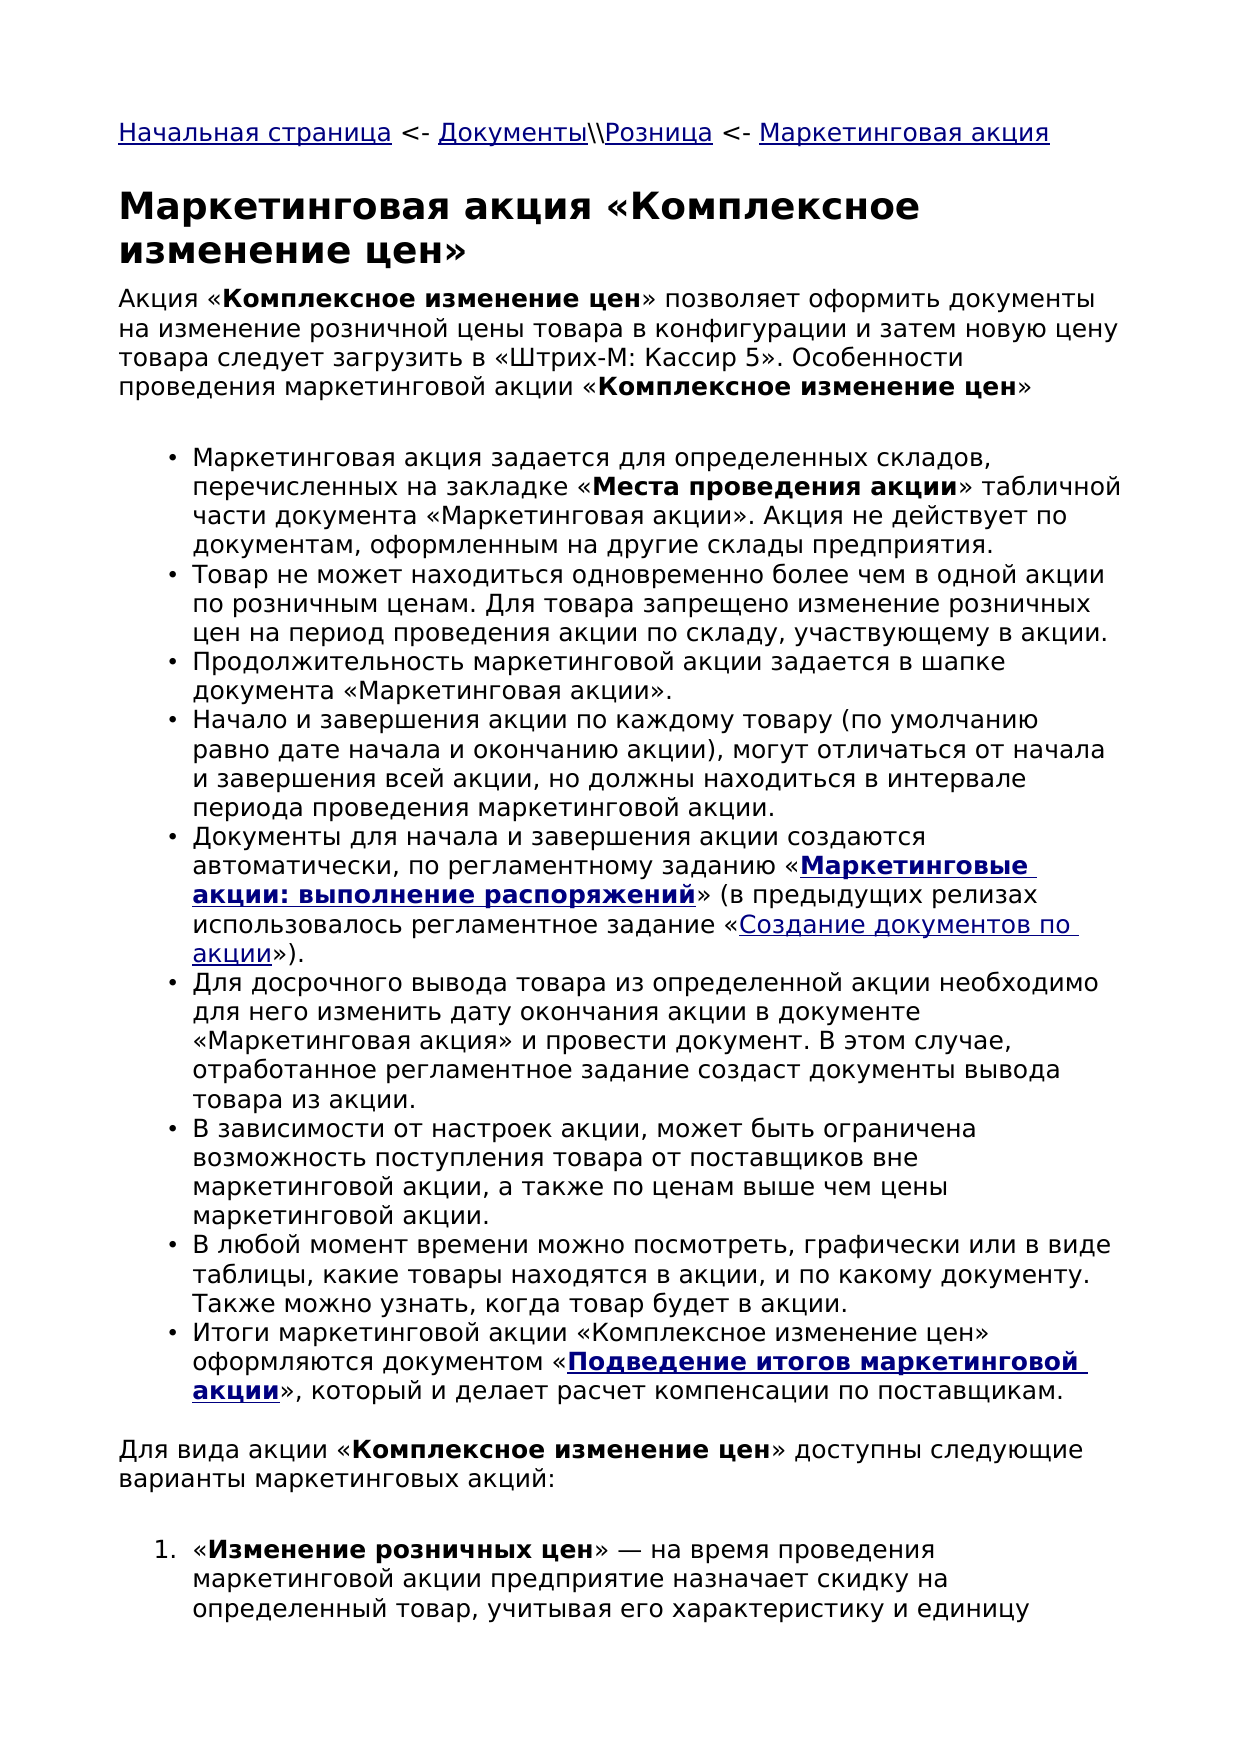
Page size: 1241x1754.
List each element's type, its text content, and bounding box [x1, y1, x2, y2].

list Продолжительность маркетинговой акции задается в шапке документа «Маркетинговая акции». [177, 647, 1122, 706]
list В любой момент времени можно посмотреть, графически или в виде таблицы, какие товары находятся в акции, и по какому документу. Также можно узнать, когда товар будет в акции. [177, 1231, 1122, 1318]
text Для вида акции «Комплексное изменение цен» доступны следующие варианты маркетинговых акций: [118, 1435, 1122, 1493]
list Документы для начала и завершения акции создаются автоматически, по регламентному заданию «Маркетинговые акции: выполнение распоряжений» (в предыдущих релизах использовалось регламентное задание «Создание документов по акции»). [177, 822, 1122, 968]
list «Изменение розничных цен» — на время проведения маркетинговой акции предприятие назначает скидку на определенный товар, учитывая его характеристику и единицу [177, 1536, 1122, 1623]
list Для досрочного вывода товара из определенной акции необходимо для него изменить дату окончания акции в документе «Маркетинговая акция» и провести документ. В этом случае, отработанное регламентное задание создаст документы вывода товара из акции. [177, 968, 1122, 1114]
text Акция «Комплексное изменение цен» позволяет оформить документы на изменение розничной цены товара в конфигурации и затем новую цену товара следует загрузить в «Штрих-М: Кассир 5». Особенности проведения маркетинговой акции «Комплексное изменение цен» [118, 284, 1122, 401]
list Начало и завершения акции по каждому товару (по умолчанию равно дате начала и окончанию акции), могут отличаться от начала и завершения всей акции, но должны находиться в интервале периода проведения маркетинговой акции. [177, 706, 1122, 822]
list В зависимости от настроек акции, может быть ограничена возможность поступления товара от поставщиков вне маркетинговой акции, а также по ценам выше чем цены маркетинговой акции. [177, 1114, 1122, 1231]
text Начальная страница <- Документы\\Розница <- Маркетинговая акция [118, 118, 1122, 147]
subtitle Маркетинговая акция «Комплексное изменение цен» [118, 185, 1122, 272]
list Маркетинговая акция задается для определенных складов, перечисленных на закладке «Места проведения акции» табличной части документа «Маркетинговая акции». Акция не действует по документам, оформленным на другие склады предприятия. [177, 443, 1122, 560]
list Итоги маркетинговой акции «Комплексное изменение цен» оформляются документом «Подведение итогов маркетинговой акции», который и делает расчет компенсации по поставщикам. [177, 1318, 1122, 1406]
list Товар не может находиться одновременно более чем в одной акции по розничным ценам. Для товара запрещено изменение розничных цен на период проведения акции по складу, участвующему в акции. [177, 560, 1122, 647]
